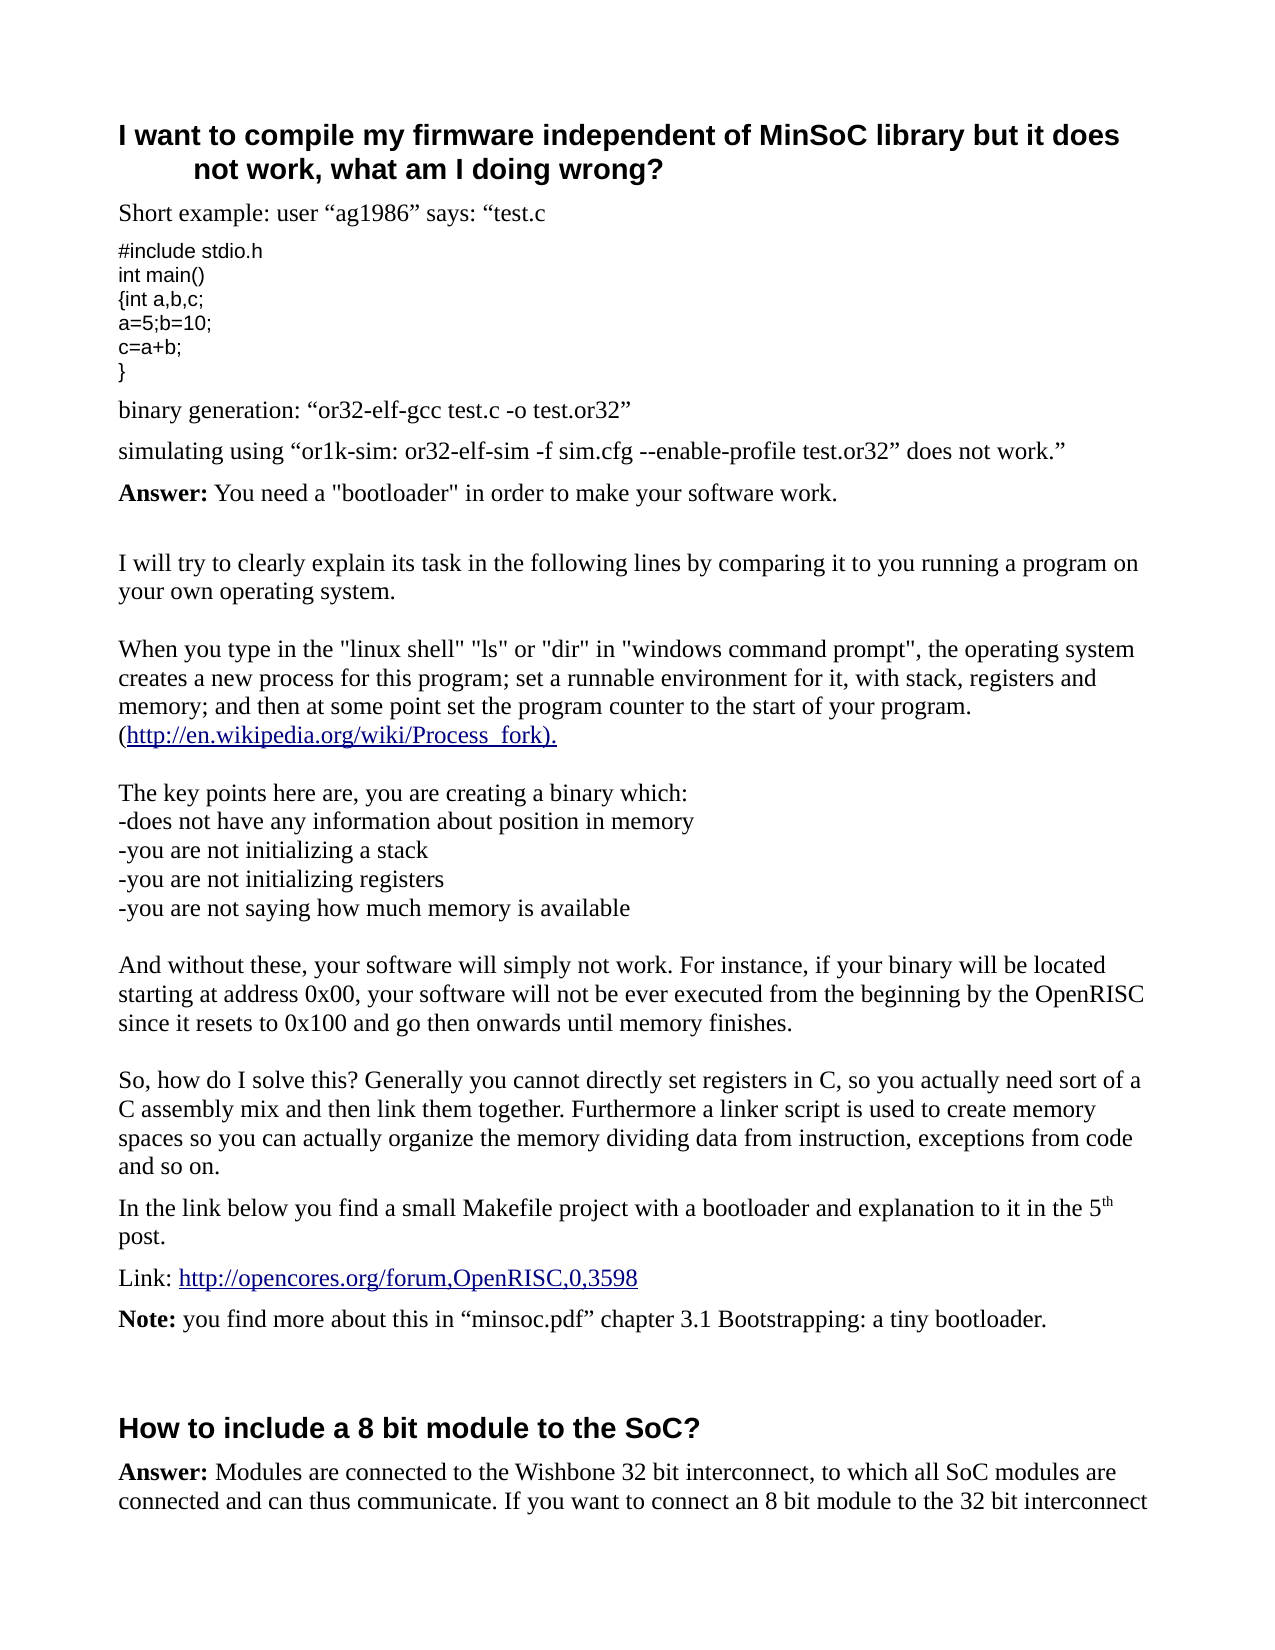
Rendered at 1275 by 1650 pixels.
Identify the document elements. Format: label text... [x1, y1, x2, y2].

text In the link below you find a small Makefile project with a bootloader and explanation to it in the 5th post. [118, 1193, 1157, 1250]
text binary generation: “or32-elf-gcc test.c -o test.or32” [118, 395, 1157, 424]
text Answer: You need a "bootloader" in order to make your software work. [118, 478, 1157, 506]
text #include stdio.h int main() {int a,b,c; a=5;b=10; c=a+b; } [118, 239, 1157, 383]
text Link: http://opencores.org/forum,OpenRISC,0,3598 [118, 1263, 1157, 1291]
text Short example: user “ag1986” says: “test.c [118, 198, 1157, 226]
text Answer: Modules are connected to the Wishbone 32 bit interconnect, to which all SoC modules are connected and can thus communicate. If you want to connect an 8 bit module to the 32 bit interconnect [118, 1457, 1157, 1515]
subtitle How to include a 8 bit module to the SoC? [118, 1411, 1157, 1445]
text I will try to clearly explain its task in the following lines by comparing it to you running a program on your own operating system. When you type in the "linux shell" "ls" or "dir" in "windows command prompt", the operating system creates a new process for this program; set a runnable environment for it, with stack, registers and memory; and then at some point set the program counter to the start of your program. (http://en.wikipedia.org/wiki/Process_fork). The key points here are, you are creating a binary which: -does not have any information about position in memory -you are not initializing a stack -you are not initializing registers -you are not saying how much memory is available And without these, your software will simply not work. For instance, if your binary will be located starting at address 0x00, your software will not be ever executed from the beginning by the OpenRISC since it resets to 0x100 and go then onwards until memory finishes. So, how do I solve this? Generally you cannot directly set registers in C, so you actually need sort of a C assembly mix and then link them together. Furthermore a linker script is used to create memory spaces so you can actually organize the memory dividing data from instruction, exceptions from code and so on. [118, 519, 1157, 1180]
subtitle I want to compile my firmware independent of MinSoC library but it does not work, what am I doing wrong? [118, 118, 1157, 185]
text Note: you find more about this in “minsoc.pdf” chapter 3.1 Bootstrapping: a tiny bootloader. [118, 1304, 1157, 1333]
text simulating using “or1k-sim: or32-elf-sim -f sim.cfg --enable-profile test.or32” does not work.” [118, 436, 1157, 465]
